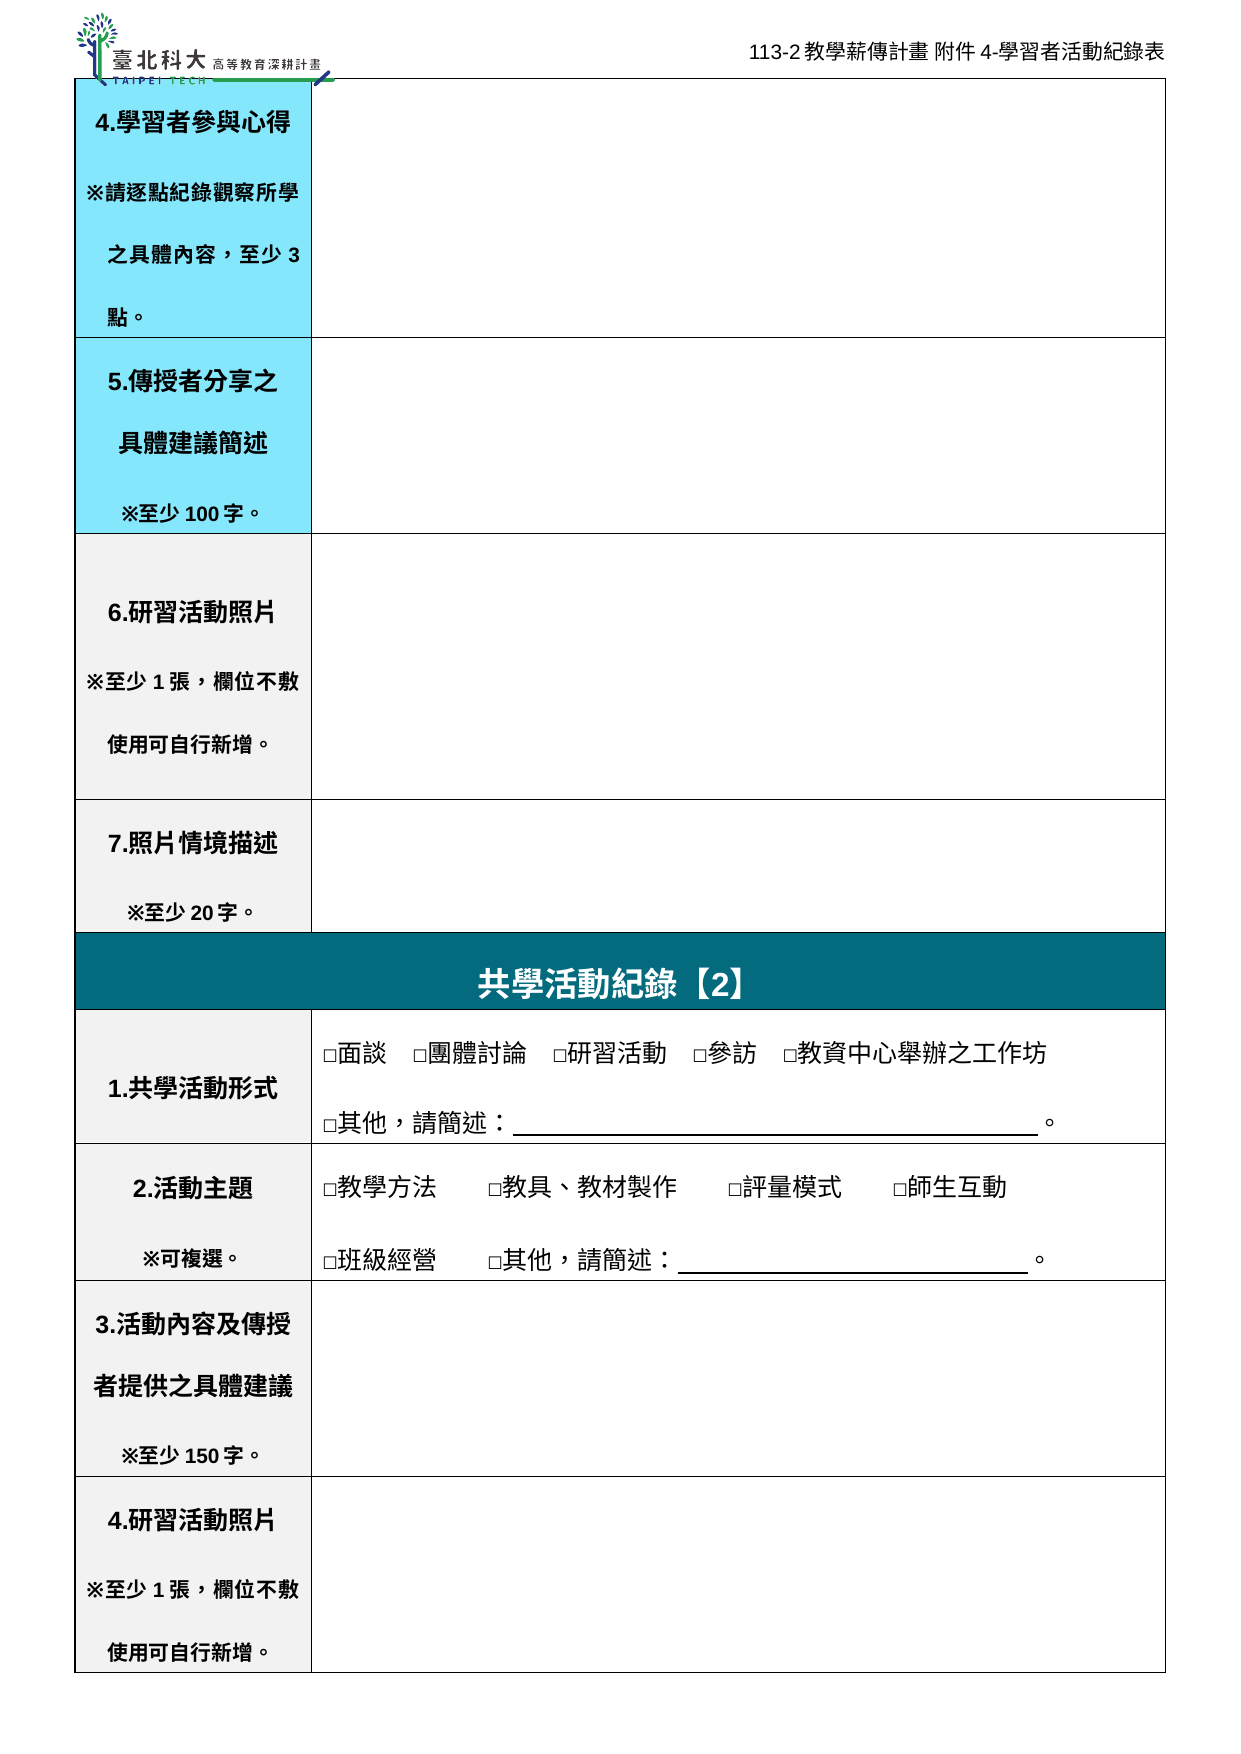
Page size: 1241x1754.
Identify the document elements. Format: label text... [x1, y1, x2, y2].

table_cell ☐面談 ☐團體討論 ☐研習活動 ☐參訪 ☐教資中心舉辦之工作坊 ☐其他，請簡述： 。 [312, 1010, 1165, 1142]
table_cell [312, 1477, 1165, 1672]
table_cell ☐教學方法 ☐教具、教材製作 ☐評量模式 ☐師生互動 ☐班級經營 ☐其他，請簡述： 。 [312, 1144, 1165, 1280]
table_cell [312, 338, 1165, 533]
table_cell [312, 800, 1165, 932]
table_cell [312, 1281, 1165, 1476]
table_cell 4.學習者參與心得 ※請逐點紀錄觀察所學之具體內容，至少3點。 [76, 79, 311, 337]
table_cell 7.照片情境描述 ※至少20字。 [76, 800, 311, 932]
table_cell 6.研習活動照片 ※至少1張，欄位不敷使用可自行新增。 [76, 534, 311, 799]
table_cell [312, 79, 1165, 337]
table_cell 1.共學活動形式 [76, 1010, 311, 1142]
table_cell 5.傳授者分享之 具體建議簡述 ※至少100字。 [76, 338, 311, 533]
table_cell 4.研習活動照片 ※至少1張，欄位不敷使用可自行新增。 [76, 1477, 311, 1672]
table_cell [312, 534, 1165, 799]
table_cell 共學活動紀錄【2】 [76, 933, 1165, 1009]
table_cell 3.活動內容及傳授者提供之具體建議 ※至少150字。 [76, 1281, 311, 1476]
table_cell 2.活動主題 ※可複選。 [76, 1144, 311, 1280]
